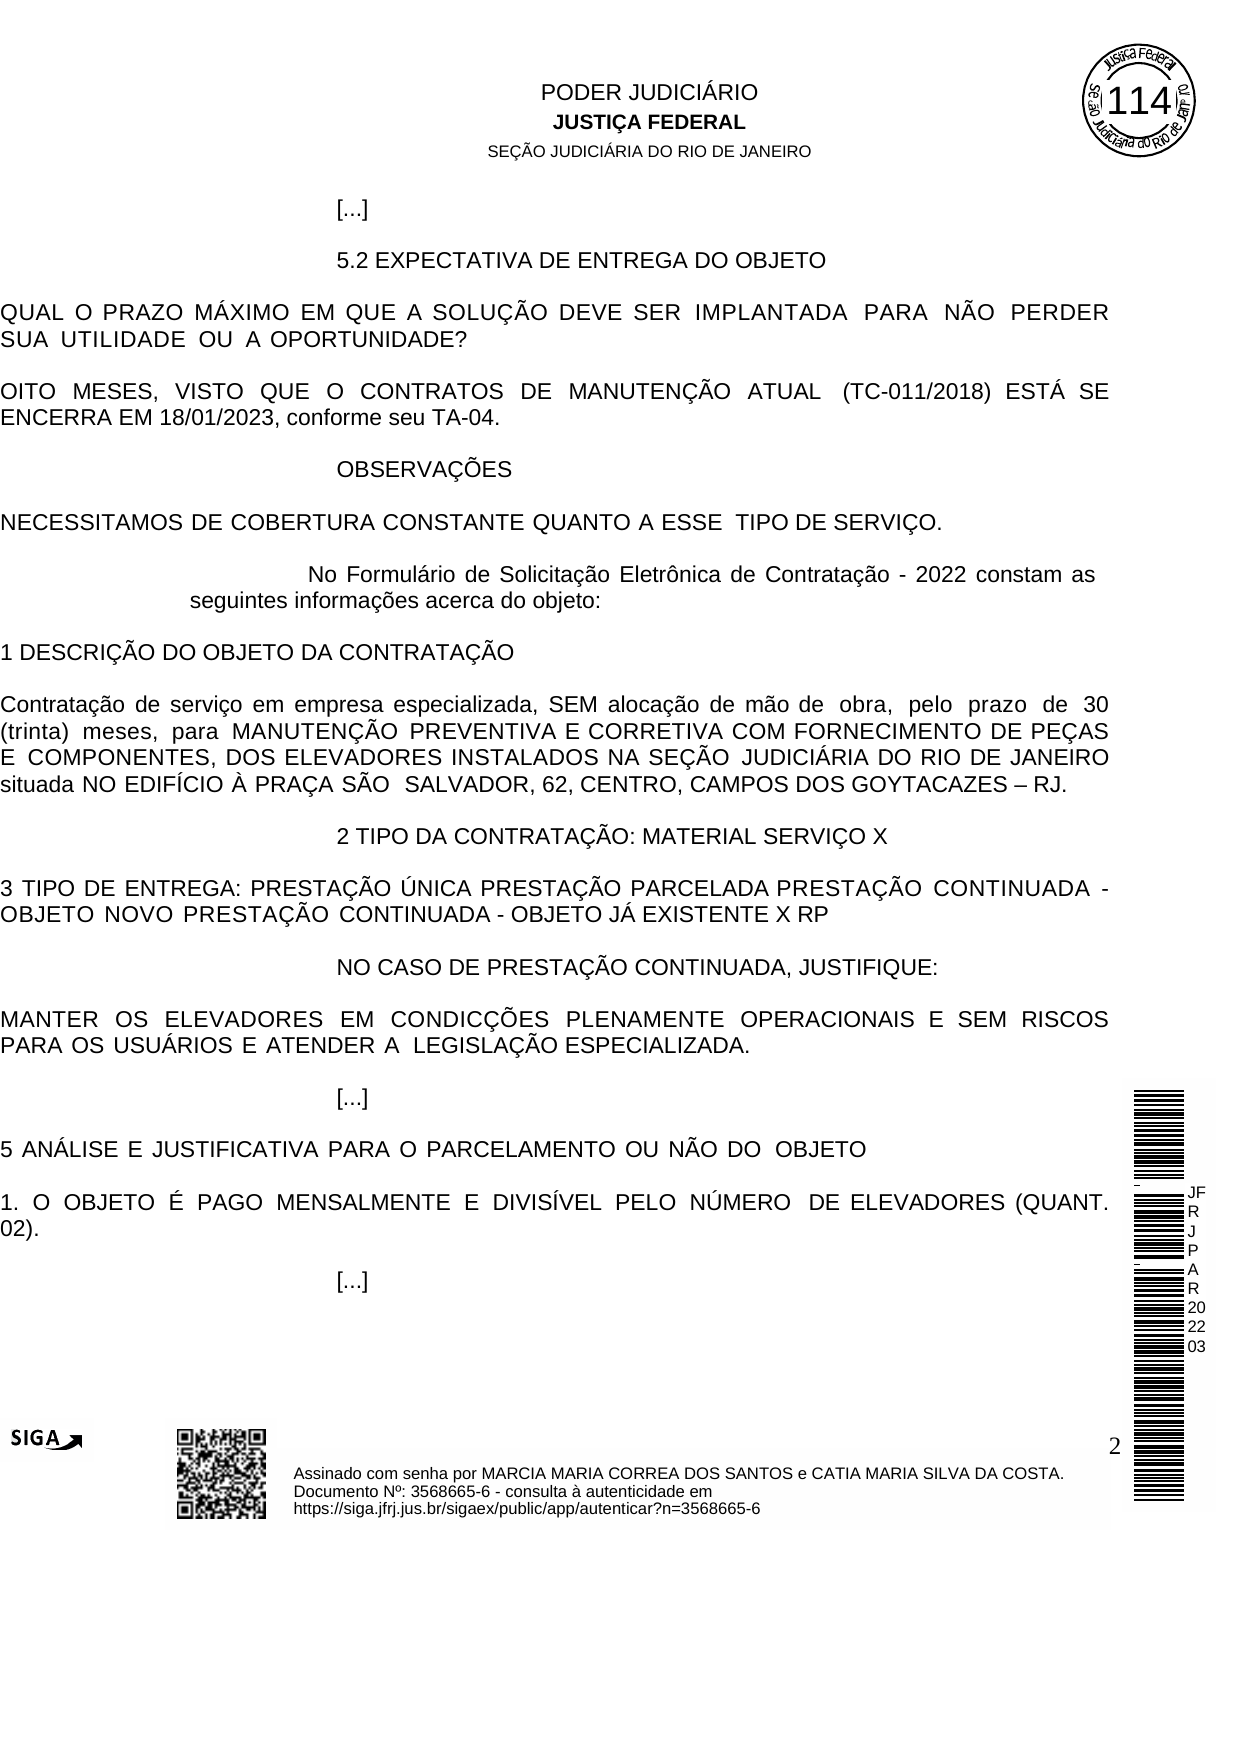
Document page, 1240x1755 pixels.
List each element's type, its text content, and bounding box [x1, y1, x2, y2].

text 5 ANÁLISE E JUSTIFICATIVA PARA O PARCELAMENTO OU NÃO DO OBJETO [0, 1136, 1109, 1163]
text [...] [336, 1267, 1122, 1293]
text OITO MESES, VISTO QUE O CONTRATOS DE MANUTENÇÃO ATUAL (TC-011/2018) ESTÁ SE ENCERRA EM 18/01/2023, conforme seu TA-04. [0, 378, 1109, 431]
list TIPO DE ENTREGA: PRESTAÇÃO ÚNICA PRESTAÇÃO PARCELADA PRESTAÇÃO CONTINUADA - OBJETO NOVO PRESTAÇÃO CONTINUADA - OBJETO JÁ EXISTENTE X RP [0, 875, 1109, 928]
text [...] [336, 1084, 1122, 1111]
text [1217, 1267, 1239, 1293]
text [1217, 1084, 1239, 1111]
text MANTER OS ELEVADORES EM CONDICÇÕES PLENAMENTE OPERACIONAIS E SEM RISCOS PARA OS USUÁRIOS E ATENDER A LEGISLAÇÃO ESPECIALIZADA. [0, 1006, 1109, 1058]
text Contratação de serviço em empresa especializada, SEM alocação de mão de obra, pelo prazo de 30 (trinta) meses, para MANUTENÇÃO PREVENTIVA E CORRETIVA COM FORNECIMENTO DE PEÇAS E COMPONENTES, DOS ELEVADORES INSTALADOS NA SEÇÃO JUDICIÁRIA DO RIO DE JANEIRO situada NO EDIFÍCIO À PRAÇA SÃO SALVADOR, 62, CENTRO, CAMPOS DOS GOYTACAZES – RJ. [0, 691, 1109, 797]
text 5.2 EXPECTATIVA DE ENTREGA DO OBJETO [336, 247, 1239, 273]
text e [1180, 96, 1192, 105]
text QUAL O PRAZO MÁXIMO EM QUE A SOLUÇÃO DEVE SER IMPLANTADA PARA NÃO PERDER SUA UTILIDADE OU A OPORTUNIDADE? [0, 299, 1109, 352]
list DESCRIÇÃO DO OBJETO DA CONTRATAÇÃO [0, 639, 1239, 666]
text NO CASO DE PRESTAÇÃO CONTINUADA, JUSTIFIQUE: [336, 953, 1239, 980]
text 1. O OBJETO É PAGO MENSALMENTE E DIVISÍVEL PELO NÚMERO DE ELEVADORES (QUANT. 02). [0, 1188, 1109, 1241]
text NECESSITAMOS DE COBERTURA CONSTANTE QUANTO A ESSE TIPO DE SERVIÇO. [0, 508, 1109, 535]
text ç [1088, 97, 1100, 106]
list TIPO DA CONTRATAÇÃO: MATERIAL SERVIÇO X [336, 823, 1239, 849]
text [...] [336, 195, 1239, 221]
text No Formulário de Solicitação Eletrônica de Contratação - 2022 constam as seguintes informações acerca do objeto: [189, 561, 1109, 613]
text JFRJPAR202203374A [1187, 1183, 1206, 1355]
text OBSERVAÇÕES [336, 456, 1239, 483]
